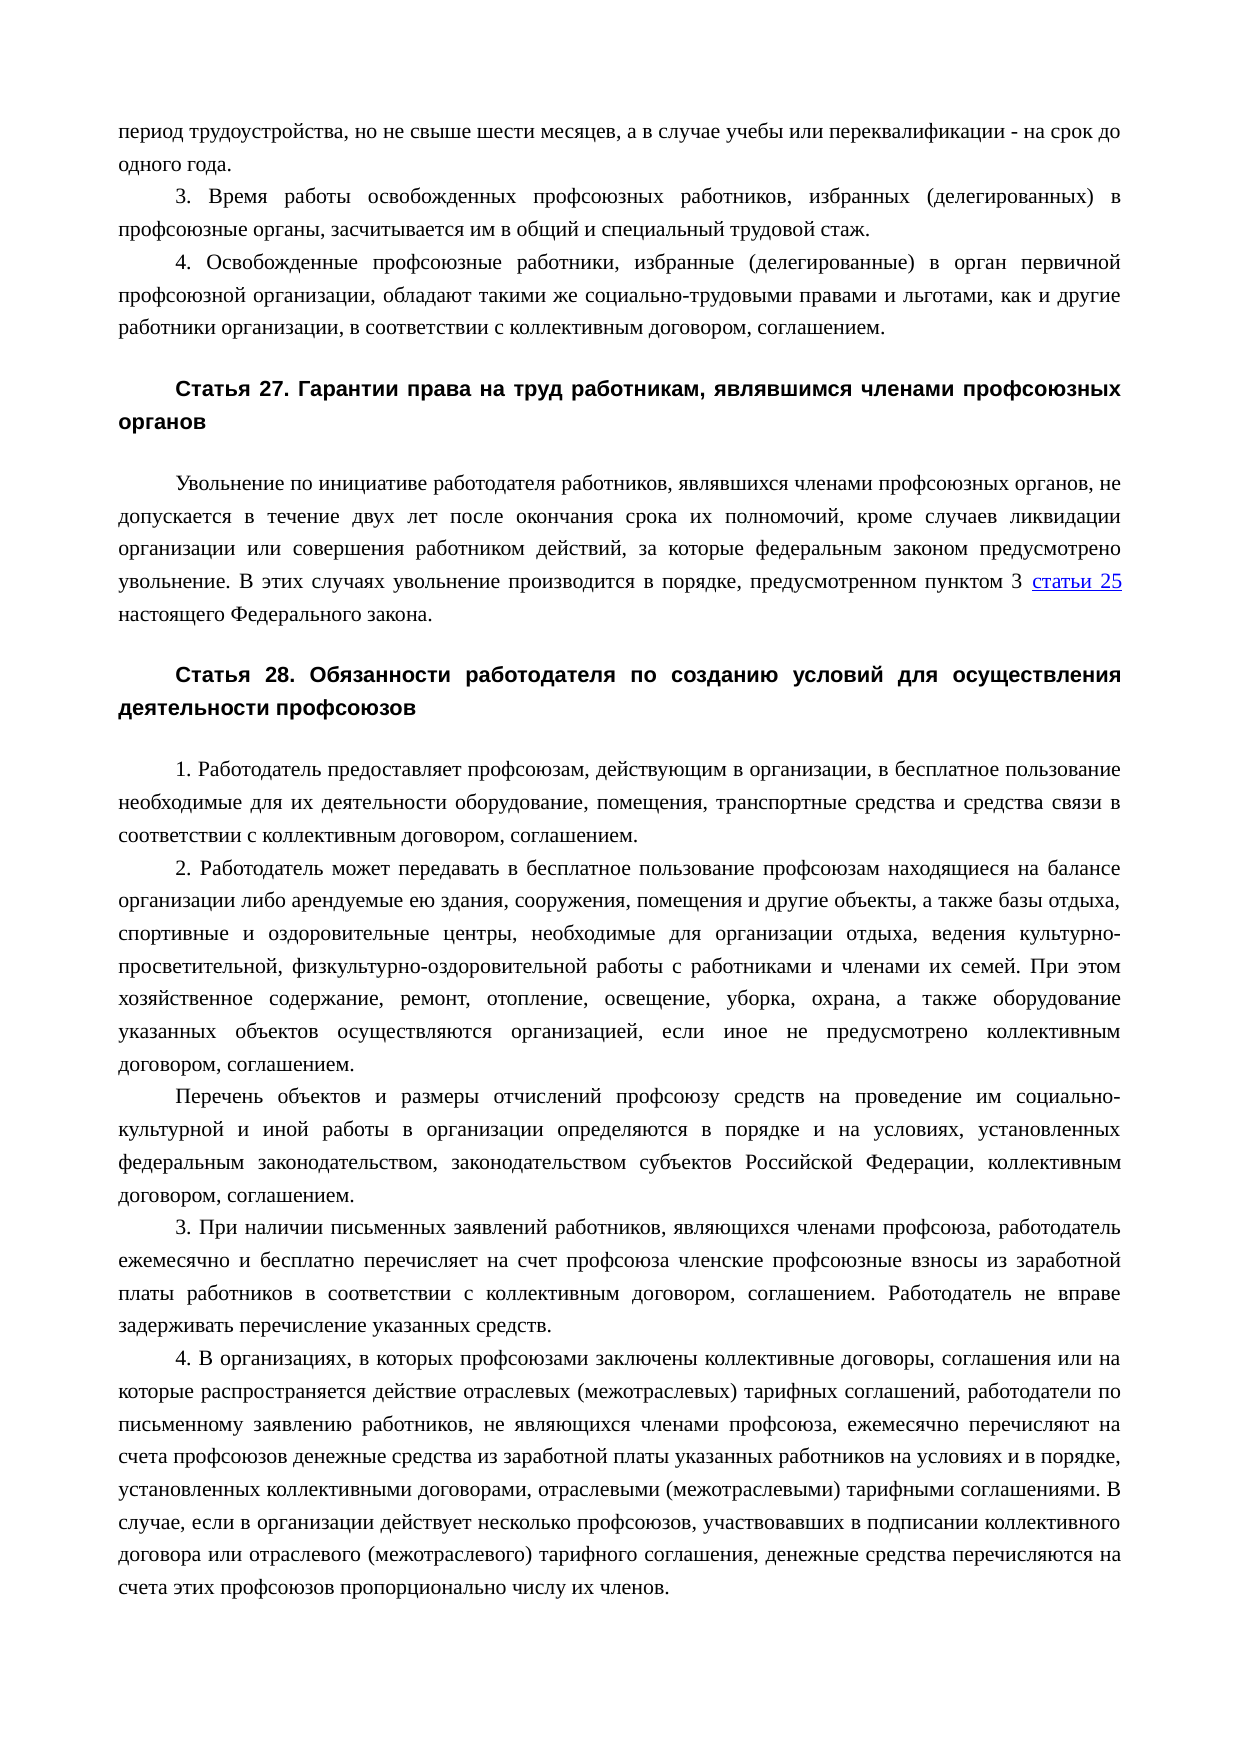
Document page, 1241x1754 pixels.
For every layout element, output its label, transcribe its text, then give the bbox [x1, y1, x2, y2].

text период трудоустройства, но не свыше шести месяцев, а в случае учебы или переквалификации - на срок до одного года. [118, 118, 1122, 176]
text Увольнение по инициативе работодателя работников, являвшихся членами профсоюзных органов, не допускается в течение двух лет после окончания срока их полномочий, кроме случаев ликвидации организации или совершения работником действий, за которые федеральным законом предусмотрено увольнение. В этих случаях увольнение производится в порядке, предусмотренном пунктом 3 статьи 25 настоящего Федерального закона. [118, 470, 1122, 626]
text Статья 28. Обязанности работодателя по созданию условий для осуществления деятельности профсоюзов [118, 662, 1122, 720]
text 3. При наличии письменных заявлений работников, являющихся членами профсоюза, работодатель ежемесячно и бесплатно перечисляет на счет профсоюза членские профсоюзные взносы из заработной платы работников в соответствии с коллективным договором, соглашением. Работодатель не вправе задерживать перечисление указанных средств. [118, 1214, 1122, 1338]
text 1. Работодатель предоставляет профсоюзам, действующим в организации, в бесплатное пользование необходимые для их деятельности оборудование, помещения, транспортные средства и средства связи в соответствии с коллективным договором, соглашением. [118, 756, 1122, 847]
text Статья 27. Гарантии права на труд работникам, являвшимся членами профсоюзных органов [118, 376, 1122, 434]
text 3. Время работы освобожденных профсоюзных работников, избранных (делегированных) в профсоюзные органы, засчитывается им в общий и специальный трудовой стаж. [118, 183, 1122, 241]
text 4. Освобожденные профсоюзные работники, избранные (делегированные) в орган первичной профсоюзной организации, обладают такими же социально-трудовыми правами и льготами, как и другие работники организации, в соответствии с коллективным договором, соглашением. [118, 249, 1122, 339]
text 4. В организациях, в которых профсоюзами заключены коллективные договоры, соглашения или на которые распространяется действие отраслевых (межотраслевых) тарифных соглашений, работодатели по письменному заявлению работников, не являющихся членами профсоюза, ежемесячно перечисляют на счета профсоюзов денежные средства из заработной платы указанных работников на условиях и в порядке, установленных коллективными договорами, отраслевыми (межотраслевыми) тарифными соглашениями. В случае, если в организации действует несколько профсоюзов, участвовавших в подписании коллективного договора или отраслевого (межотраслевого) тарифного соглашения, денежные средства перечисляются на счета этих профсоюзов пропорционально числу их членов. [118, 1345, 1122, 1599]
text Перечень объектов и размеры отчислений профсоюзу средств на проведение им социально-культурной и иной работы в организации определяются в порядке и на условиях, установленных федеральным законодательством, законодательством субъектов Российской Федерации, коллективным договором, соглашением. [118, 1083, 1122, 1207]
text 2. Работодатель может передавать в бесплатное пользование профсоюзам находящиеся на балансе организации либо арендуемые ею здания, сооружения, помещения и другие объекты, а также базы отдыха, спортивные и оздоровительные центры, необходимые для организации отдыха, ведения культурно-просветительной, физкультурно-оздоровительной работы с работниками и членами их семей. При этом хозяйственное содержание, ремонт, отопление, освещение, уборка, охрана, а также оборудование указанных объектов осуществляются организацией, если иное не предусмотрено коллективным договором, соглашением. [118, 854, 1122, 1076]
